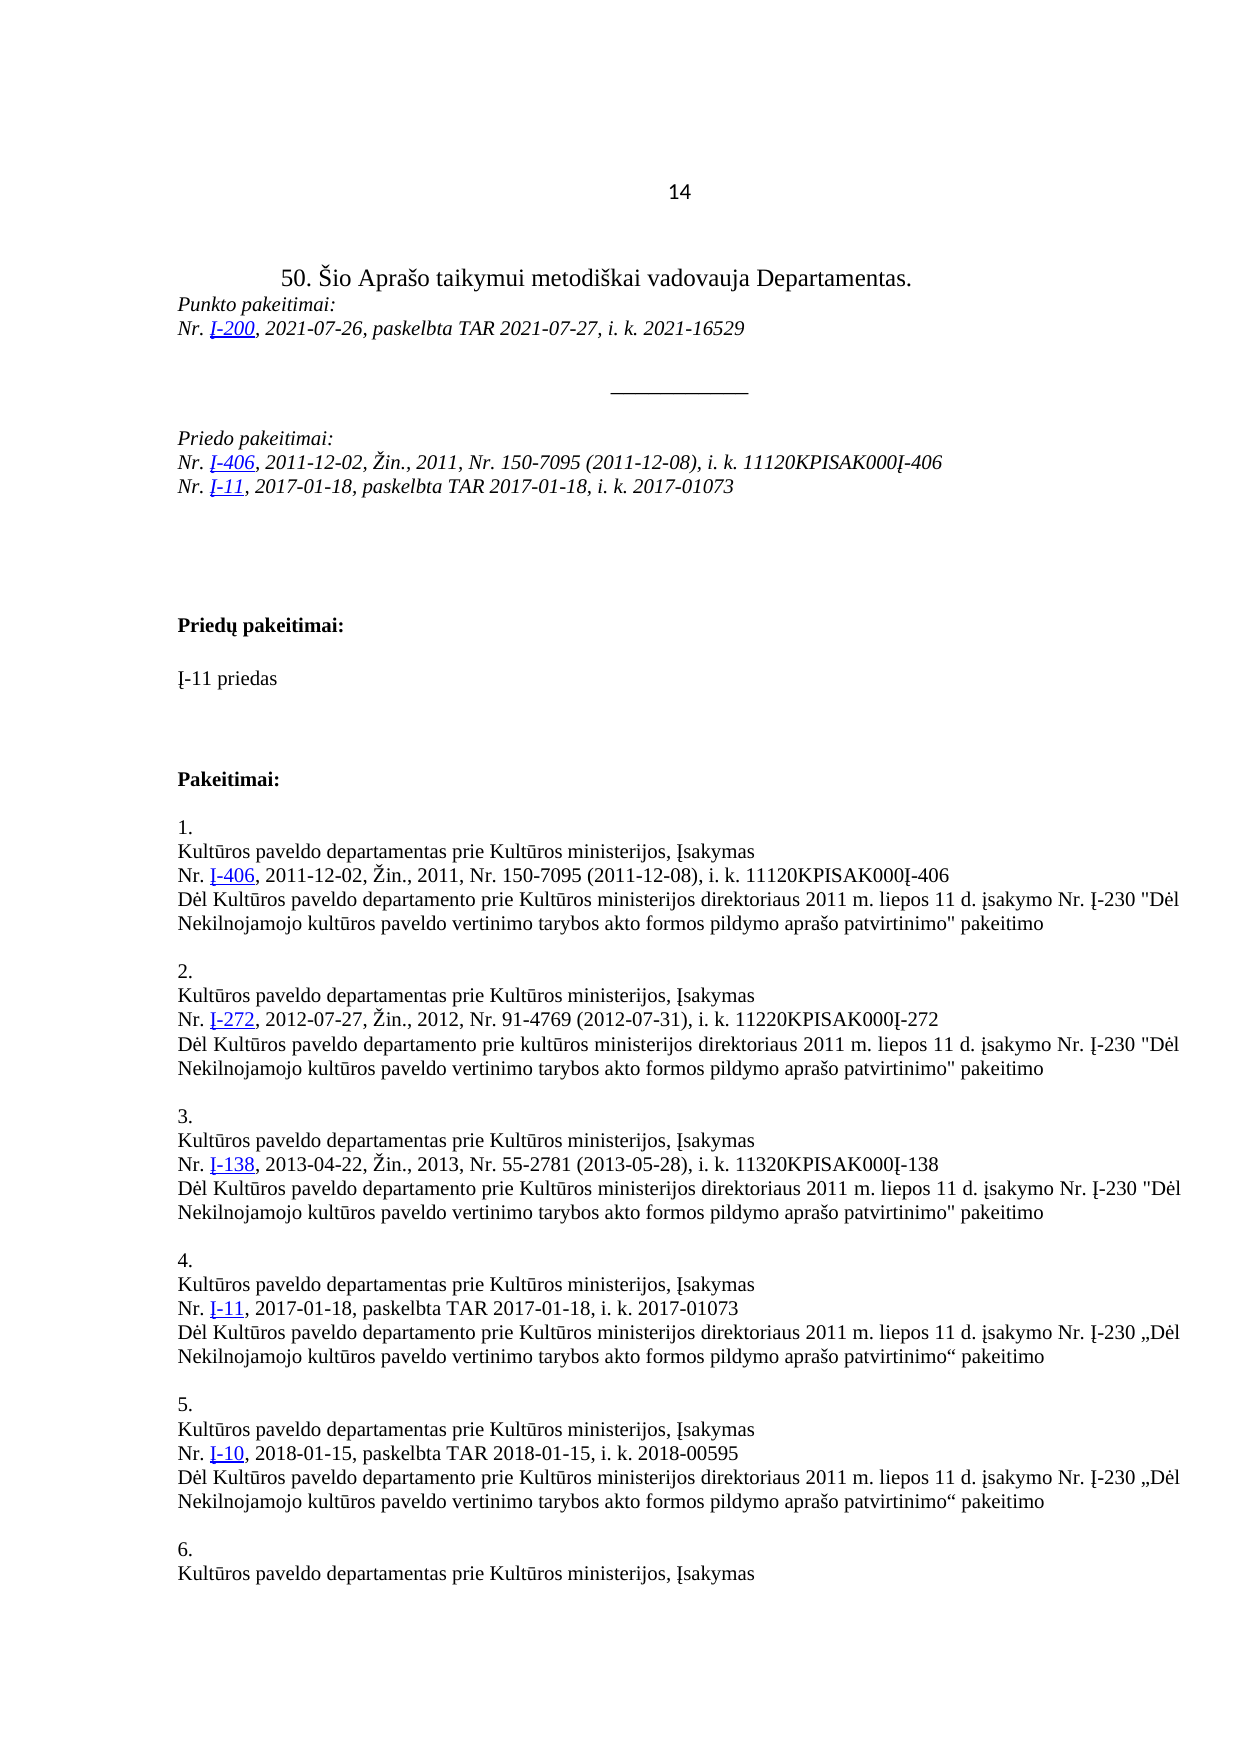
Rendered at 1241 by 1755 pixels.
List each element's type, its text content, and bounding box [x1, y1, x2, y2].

text 5. [177, 1392, 1181, 1416]
text Kultūros paveldo departamentas prie Kultūros ministerijos, Įsakymas [177, 1128, 1181, 1152]
text 2. [177, 959, 1181, 983]
text 4. [177, 1248, 1181, 1272]
text Dėl Kultūros paveldo departamento prie Kultūros ministerijos direktoriaus 2011 m. liepos 11 d. įsakymo Nr. Į-230 "Dėl Nekilnojamojo kultūros paveldo vertinimo tarybos akto formos pildymo aprašo patvirtinimo" pakeitimo [177, 887, 1181, 935]
text Kultūros paveldo departamentas prie Kultūros ministerijos, Įsakymas [177, 983, 1181, 1007]
text Kultūros paveldo departamentas prie Kultūros ministerijos, Įsakymas [177, 1416, 1181, 1441]
text ___________ [177, 368, 1181, 397]
text Dėl Kultūros paveldo departamento prie Kultūros ministerijos direktoriaus 2011 m. liepos 11 d. įsakymo Nr. Į-230 „Dėl Nekilnojamojo kultūros paveldo vertinimo tarybos akto formos pildymo aprašo patvirtinimo“ pakeitimo [177, 1464, 1181, 1513]
text Nr. Į-200, 2021-07-26, paskelbta TAR 2021-07-27, i. k. 2021-16529 [177, 316, 1181, 339]
text Nr. Į-406, 2011-12-02, Žin., 2011, Nr. 150-7095 (2011-12-08), i. k. 11120KPISAK000Į-406 [177, 863, 1181, 887]
text Kultūros paveldo departamentas prie Kultūros ministerijos, Įsakymas [177, 1561, 1181, 1585]
text Dėl Kultūros paveldo departamento prie Kultūros ministerijos direktoriaus 2011 m. liepos 11 d. įsakymo Nr. Į-230 „Dėl Nekilnojamojo kultūros paveldo vertinimo tarybos akto formos pildymo aprašo patvirtinimo“ pakeitimo [177, 1320, 1181, 1368]
text 6. [177, 1537, 1181, 1561]
text Nr. Į-272, 2012-07-27, Žin., 2012, Nr. 91-4769 (2012-07-31), i. k. 11220KPISAK000Į-272 [177, 1007, 1181, 1031]
text Nr. Į-138, 2013-04-22, Žin., 2013, Nr. 55-2781 (2013-05-28), i. k. 11320KPISAK000Į-138 [177, 1152, 1181, 1176]
text Dėl Kultūros paveldo departamento prie kultūros ministerijos direktoriaus 2011 m. liepos 11 d. įsakymo Nr. Į-230 "Dėl Nekilnojamojo kultūros paveldo vertinimo tarybos akto formos pildymo aprašo patvirtinimo" pakeitimo [177, 1031, 1181, 1079]
text Kultūros paveldo departamentas prie Kultūros ministerijos, Įsakymas [177, 1272, 1181, 1296]
text Nr. Į-11, 2017-01-18, paskelbta TAR 2017-01-18, i. k. 2017-01073 [177, 1296, 1181, 1320]
text Priedų pakeitimai: [177, 613, 1181, 637]
text Nr. Į-406, 2011-12-02, Žin., 2011, Nr. 150-7095 (2011-12-08), i. k. 11120KPISAK000Į-406 [177, 450, 1181, 474]
text 1. [177, 815, 1181, 839]
text Į-11 priedas [177, 666, 1181, 690]
text Nr. Į-10, 2018-01-15, paskelbta TAR 2018-01-15, i. k. 2018-00595 [177, 1441, 1181, 1464]
text Punkto pakeitimai: [177, 291, 1181, 316]
text 3. [177, 1104, 1181, 1128]
text Nr. Į-11, 2017-01-18, paskelbta TAR 2017-01-18, i. k. 2017-01073 [177, 474, 1181, 498]
text Pakeitimai: [177, 767, 1181, 791]
text 50. Šio Aprašo taikymui metodiškai vadovauja Departamentas. [177, 263, 1181, 291]
text Kultūros paveldo departamentas prie Kultūros ministerijos, Įsakymas [177, 839, 1181, 863]
text Priedo pakeitimai: [177, 426, 1181, 450]
text Dėl Kultūros paveldo departamento prie Kultūros ministerijos direktoriaus 2011 m. liepos 11 d. įsakymo Nr. Į-230 "Dėl Nekilnojamojo kultūros paveldo vertinimo tarybos akto formos pildymo aprašo patvirtinimo" pakeitimo [177, 1176, 1181, 1224]
